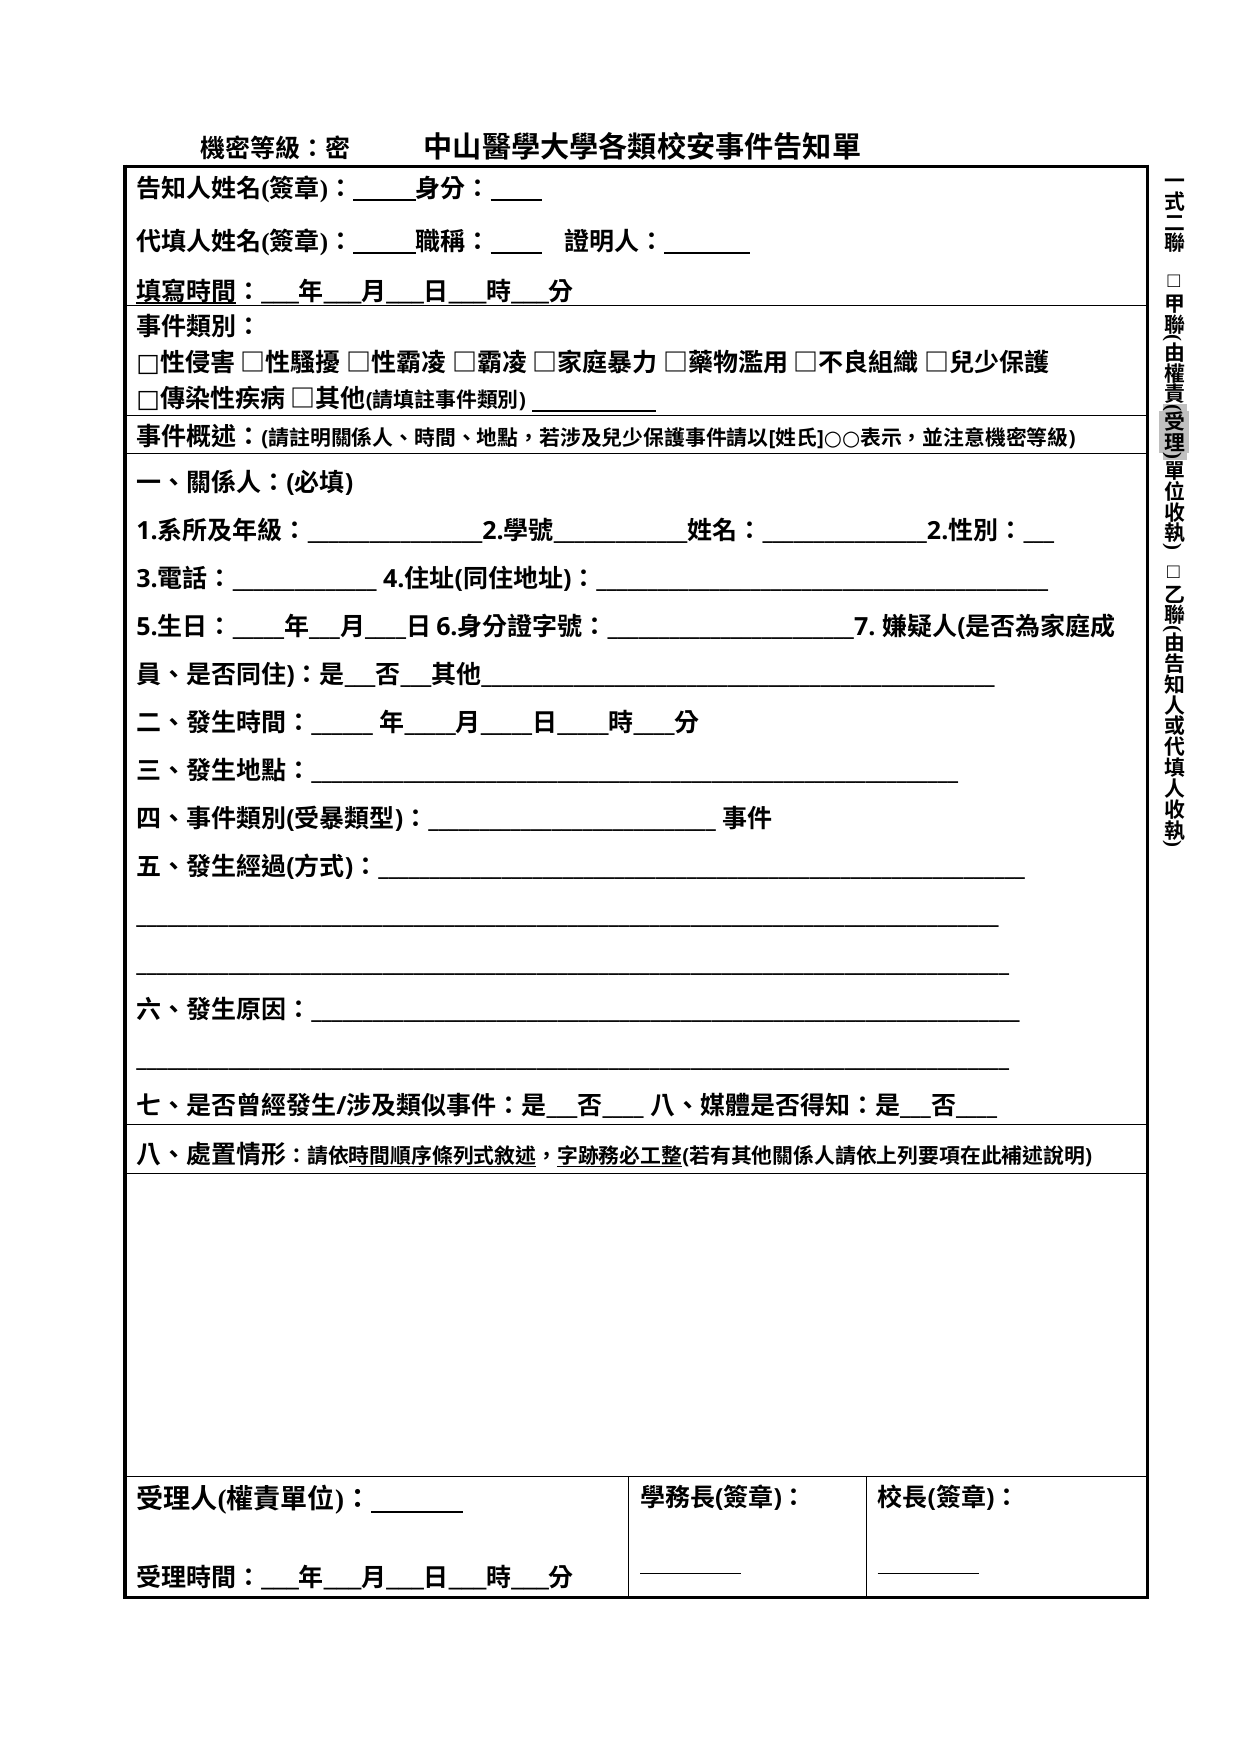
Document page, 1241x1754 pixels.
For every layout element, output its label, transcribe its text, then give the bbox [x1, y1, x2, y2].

table_cell 一、關係人：(必填) 1.系所及年級：_________________2.學號_____________姓名：________________2.性別：___ 3.電話：______________ 4.住址(同住地址)：____________________________________________ 5.生日：_____年___月____日6.身分證字號：________________________7. 嫌疑人(是否為家庭成員、是否同住)：是___否___其他__________________________________________________ 二、發生時間：______ 年_____月_____日_____時____分 三、發生地點：_______________________________________________________________ 四、事件類別(受暴類型)：____________________________ 事件 五、發生經過(方式)：_______________________________________________________________ ____________________________________________________________________________________ _____________________________________________________________________________________ 六、發生原因：_____________________________________________________________________ _____________________________________________________________________________________ 七、是否曾經發生/涉及類似事件：是___否____ 八、媒體是否得知：是___否____ [127, 454, 1146, 1124]
table_cell [127, 1174, 1146, 1476]
table_cell 學務長(簽章)： [629, 1477, 866, 1596]
table_header 告知人姓名(簽章)： 身分： 代填人姓名(簽章)： 職稱： 證明人： 填寫時間：___年___月___日___時___分 [127, 168, 1146, 305]
table_cell 校長(簽章)： [867, 1477, 1146, 1596]
table_cell 事件類別： □性侵害 □性騷擾 □性霸凌 □霸凌 □家庭暴力 □藥物濫用 □不良組織 □兒少保護 □傳染性疾病 □其他(請填註事件類別) [127, 306, 1146, 415]
table_cell 八、處置情形：請依時間順序條列式敘述，字跡務必工整(若有其他關係人請依上列要項在此補述說明) [127, 1125, 1146, 1173]
table_cell 受理人(權責單位)： 受理時間：___年___月___日___時___分 [127, 1477, 628, 1596]
text 機密等級：密 中山醫學大學各類校安事件告知單 [187, 127, 1088, 164]
table_cell 事件概述：(請註明關係人、時間、地點，若涉及兒少保護事件請以[姓氏]○○表示，並注意機密等級) [127, 416, 1146, 452]
